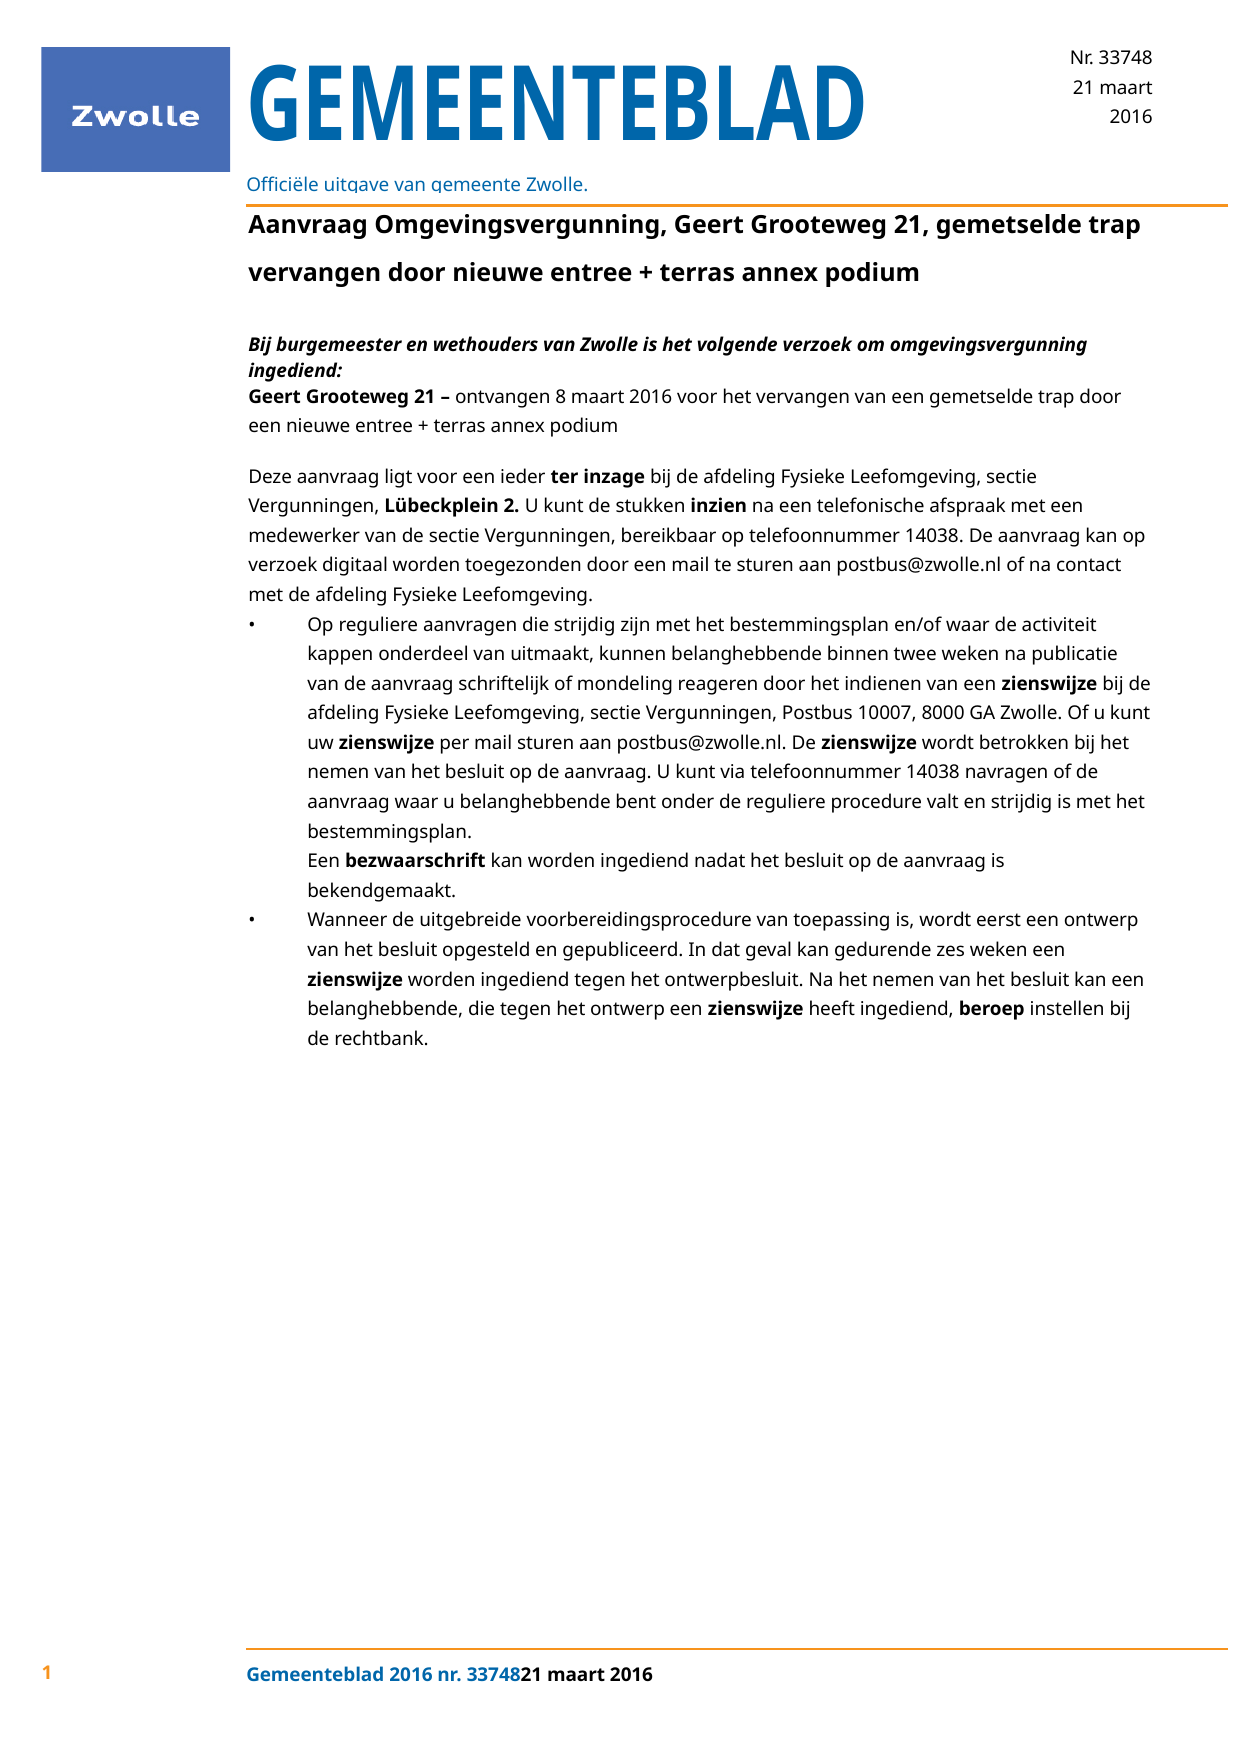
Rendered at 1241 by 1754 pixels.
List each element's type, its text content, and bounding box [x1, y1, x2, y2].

list Een bezwaarschrift kan worden ingediend nadat het besluit op de aanvraag is bekendgemaakt. [248, 847, 1152, 903]
text Deze aanvraag ligt voor een ieder ter inzage bij de afdeling Fysieke Leefomgeving, sectie Vergunningen, Lübeckplein 2. U kunt de stukken inzien na een telefonische afspraak met een medewerker van de sectie Vergunningen, bereikbaar op telefoonnummer 14038. De aanvraag kan op verzoek digitaal worden toegezonden door een mail te sturen aan postbus@zwolle.nl of na contact met de afdeling Fysieke Leefomgeving. [248, 463, 1152, 607]
text Bij burgemeester en wethouders van Zwolle is het volgende verzoek om omgevingsvergunning ingediend: [248, 331, 1152, 383]
list Op reguliere aanvragen die strijdig zijn met het bestemmingsplan en/of waar de activiteit kappen onderdeel van uitmaakt, kunnen belanghebbende binnen twee weken na publicatie van de aanvraag schriftelijk of mondeling reageren door het indienen van een zienswijze bij de afdeling Fysieke Leefomgeving, sectie Vergunningen, Postbus 10007, 8000 GA Zwolle. Of u kunt uw zienswijze per mail sturen aan postbus@zwolle.nl. De zienswijze wordt betrokken bij het nemen van het besluit op de aanvraag. U kunt via telefoonnummer 14038 navragen of de aanvraag waar u belanghebbende bent onder de reguliere procedure valt en strijdig is met het bestemmingsplan. [248, 611, 1152, 844]
picture [41, 47, 231, 172]
text Aanvraag Omgevingsvergunning, Geert Grooteweg 21, gemetselde trap vervangen door nieuwe entree + terras annex podium [248, 207, 1152, 288]
list Wanneer de uitgebreide voorbereidingsprocedure van toepassing is, wordt eerst een ontwerp van het besluit opgesteld en gepubliceerd. In dat geval kan gedurende zes weken een zienswijze worden ingediend tegen het ontwerpbesluit. Na het nemen van het besluit kan een belanghebbende, die tegen het ontwerp een zienswijze heeft ingediend, beroep instellen bij de rechtbank. [248, 907, 1152, 1051]
text Geert Grooteweg 21 – ontvangen 8 maart 2016 voor het vervangen van een gemetselde trap door een nieuwe entree + terras annex podium [248, 383, 1152, 438]
